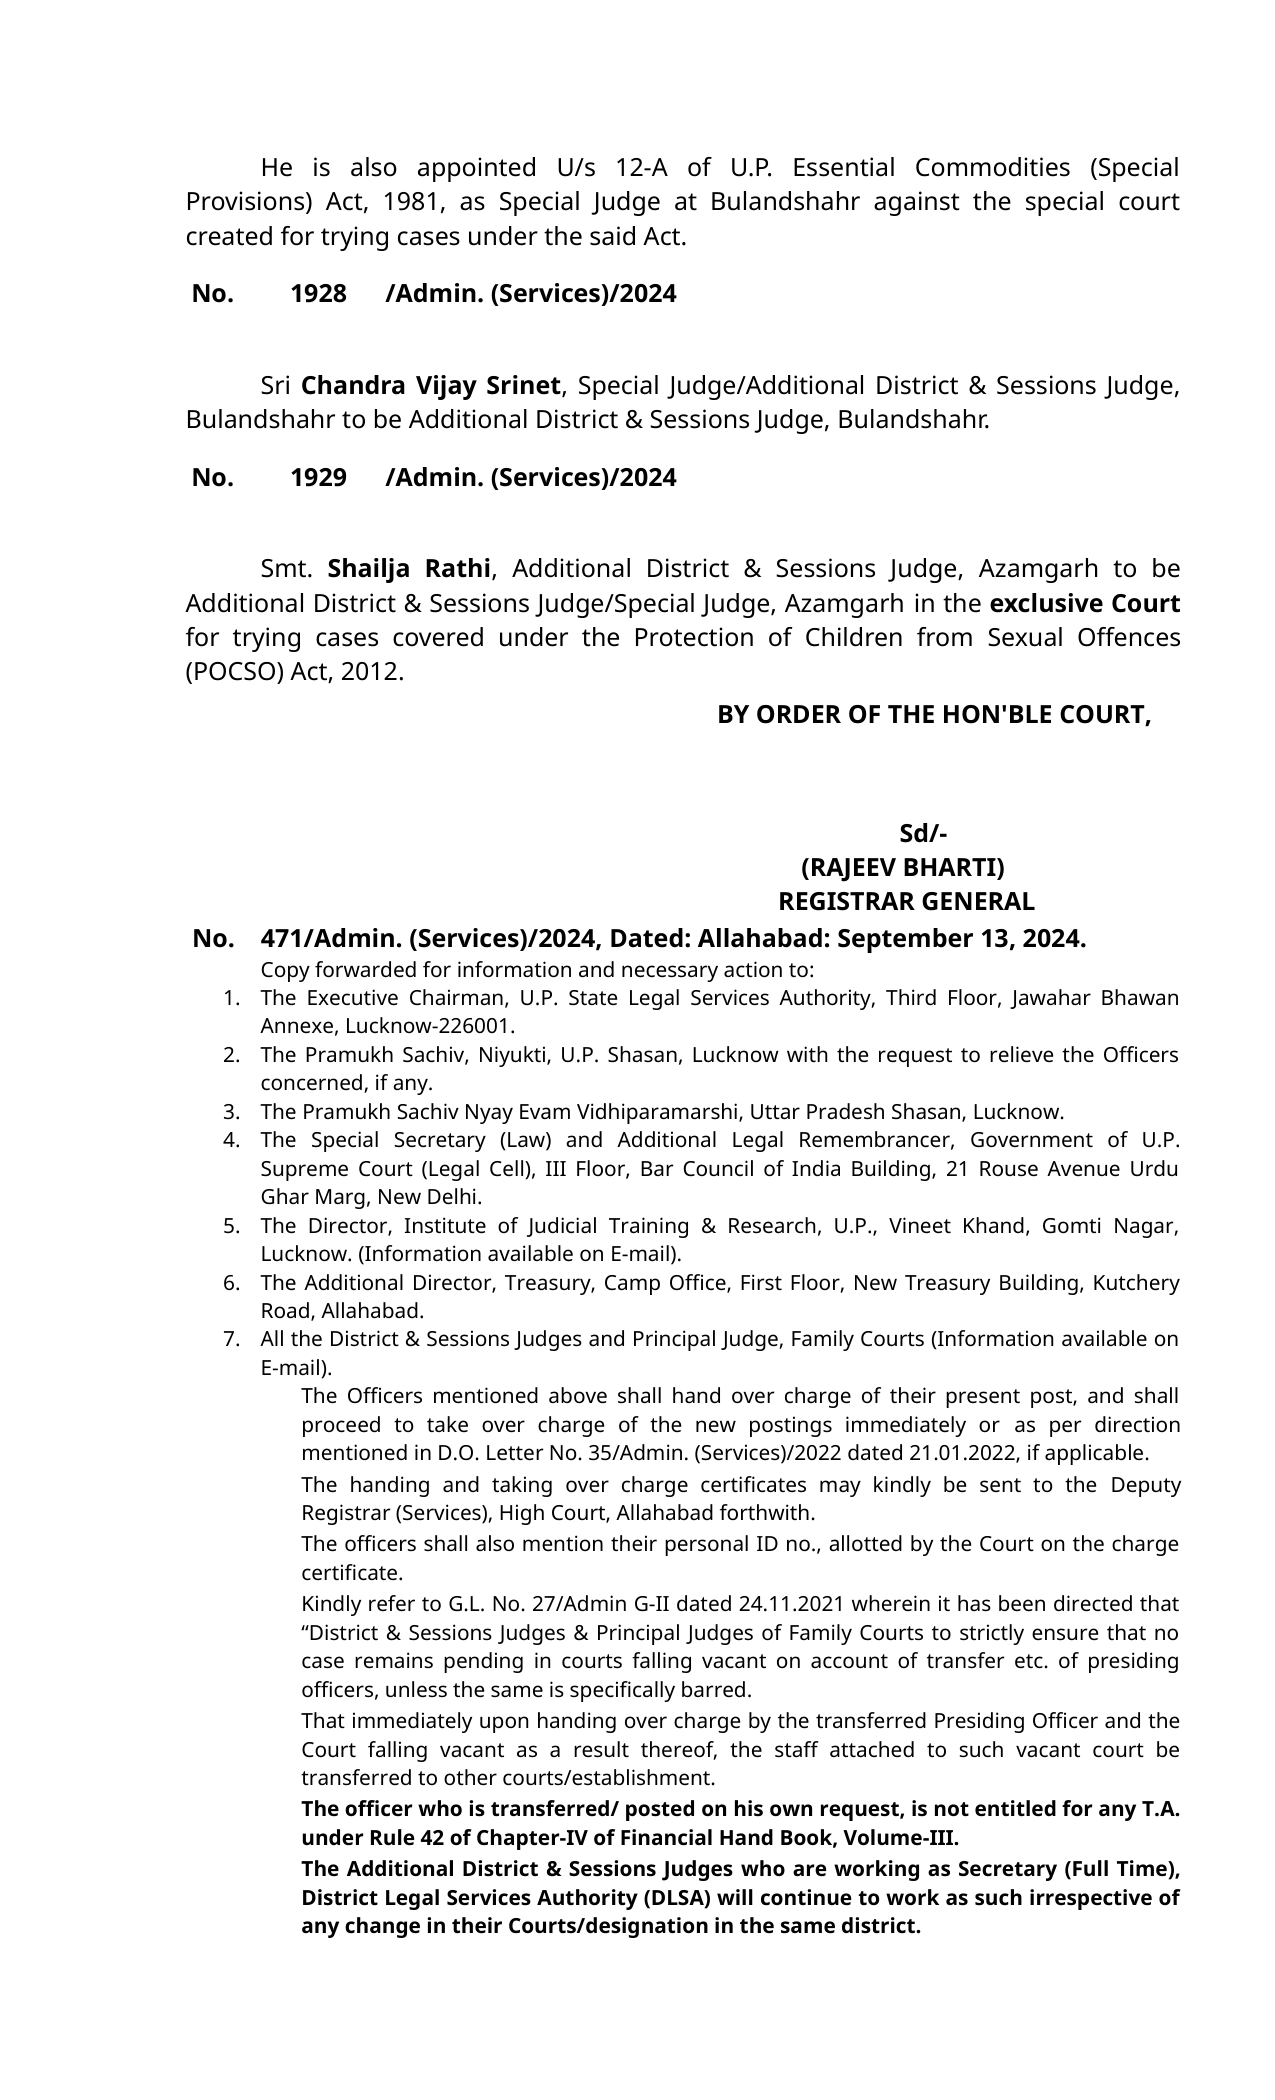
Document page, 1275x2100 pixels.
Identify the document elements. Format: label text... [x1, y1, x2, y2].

list The Additional Director, Treasury, Camp Office, First Floor, New Treasury Building, Kutchery Road, Allahabad. [223, 1268, 1181, 1324]
table_header [247, 261, 379, 359]
text BY ORDER OF THE HON'BLE COURT, [560, 696, 1181, 730]
list The Special Secretary (Law) and Additional Legal Remembrancer, Government of U.P. Supreme Court (Legal Cell), III Floor, Bar Council of India Building, 21 Rouse Avenue Urdu Ghar Marg, New Delhi. [223, 1125, 1181, 1211]
list The Director, Institute of Judicial Training & Research, U.P., Vineet Khand, Gomti Nagar, Lucknow. (Information available on E-mail). [223, 1211, 1181, 1268]
table_header /Admin. (Services)/2024 [379, 445, 759, 542]
text The officer who is transferred/ posted on his own request, is not entitled for any T.A. under Rule 42 of Chapter-IV of Financial Hand Book, Volume-III. [301, 1794, 1181, 1851]
list All the District & Sessions Judges and Principal Judge, Family Courts (Information available on E-mail). [223, 1324, 1181, 1381]
text The Additional District & Sessions Judges who are working as Secretary (Full Time), District Legal Services Authority (DLSA) will continue to work as such irrespective of any change in their Courts/designation in the same district. [301, 1854, 1181, 1940]
text The handing and taking over charge certificates may kindly be sent to the Deputy Registrar (Services), High Court, Allahabad forthwith. [301, 1470, 1181, 1527]
text REGISTRAR GENERAL [185, 884, 1181, 918]
table_header [247, 445, 379, 542]
text No. 471/Admin. (Services)/2024, Dated: Allahabad: September 13, 2024. [185, 921, 1181, 955]
text That immediately upon handing over charge by the transferred Presiding Officer and the Court falling vacant as a result thereof, the staff attached to such vacant court be transferred to other courts/establishment. [301, 1706, 1181, 1792]
list The Pramukh Sachiv, Niyukti, U.P. Shasan, Lucknow with the request to relieve the Officers concerned, if any. [223, 1040, 1181, 1097]
list The Pramukh Sachiv Nyay Evam Vidhiparamarshi, Uttar Pradesh Shasan, Lucknow. [223, 1097, 1181, 1125]
text (RAJEEV BHARTI) [185, 849, 1183, 884]
text Kindly refer to G.L. No. 27/Admin G-II dated 24.11.2021 wherein it has been directed that “District & Sessions Judges & Principal Judges of Family Courts to strictly ensure that no case remains pending in courts falling vacant on account of transfer etc. of presiding officers, unless the same is specifically barred. [301, 1589, 1181, 1703]
text Sd/- [185, 816, 1181, 849]
list The Executive Chairman, U.P. State Legal Services Authority, Third Floor, Jawahar Bhawan Annexe, Lucknow-226001. [223, 983, 1181, 1040]
text Copy forwarded for information and necessary action to: [185, 955, 1181, 983]
subtitle He is also appointed U/s 12-A of U.P. Essential Commodities (Special Provisions) Act, 1981, as Special Judge at Bulandshahr against the special court created for trying cases under the said Act. [185, 150, 1181, 252]
subtitle Smt. Shailja Rathi, Additional District & Sessions Judge, Azamgarh to be Additional District & Sessions Judge/Special Judge, Azamgarh in the exclusive Court for trying cases covered under the Protection of Children from Sexual Offences (POCSO) Act, 2012. [185, 551, 1181, 687]
subtitle Sri Chandra Vijay Srinet, Special Judge/Additional District & Sessions Judge, Bulandshahr to be Additional District & Sessions Judge, Bulandshahr. [185, 368, 1181, 436]
table_header /Admin. (Services)/2024 [379, 261, 759, 359]
table_header No. [185, 445, 247, 542]
text The Officers mentioned above shall hand over charge of their present post, and shall proceed to take over charge of the new postings immediately or as per direction mentioned in D.O. Letter No. 35/Admin. (Services)/2022 dated 21.01.2022, if applicable. [301, 1381, 1181, 1467]
table_header No. [185, 261, 247, 359]
text The officers shall also mention their personal ID no., allotted by the Court on the charge certificate. [301, 1529, 1181, 1586]
